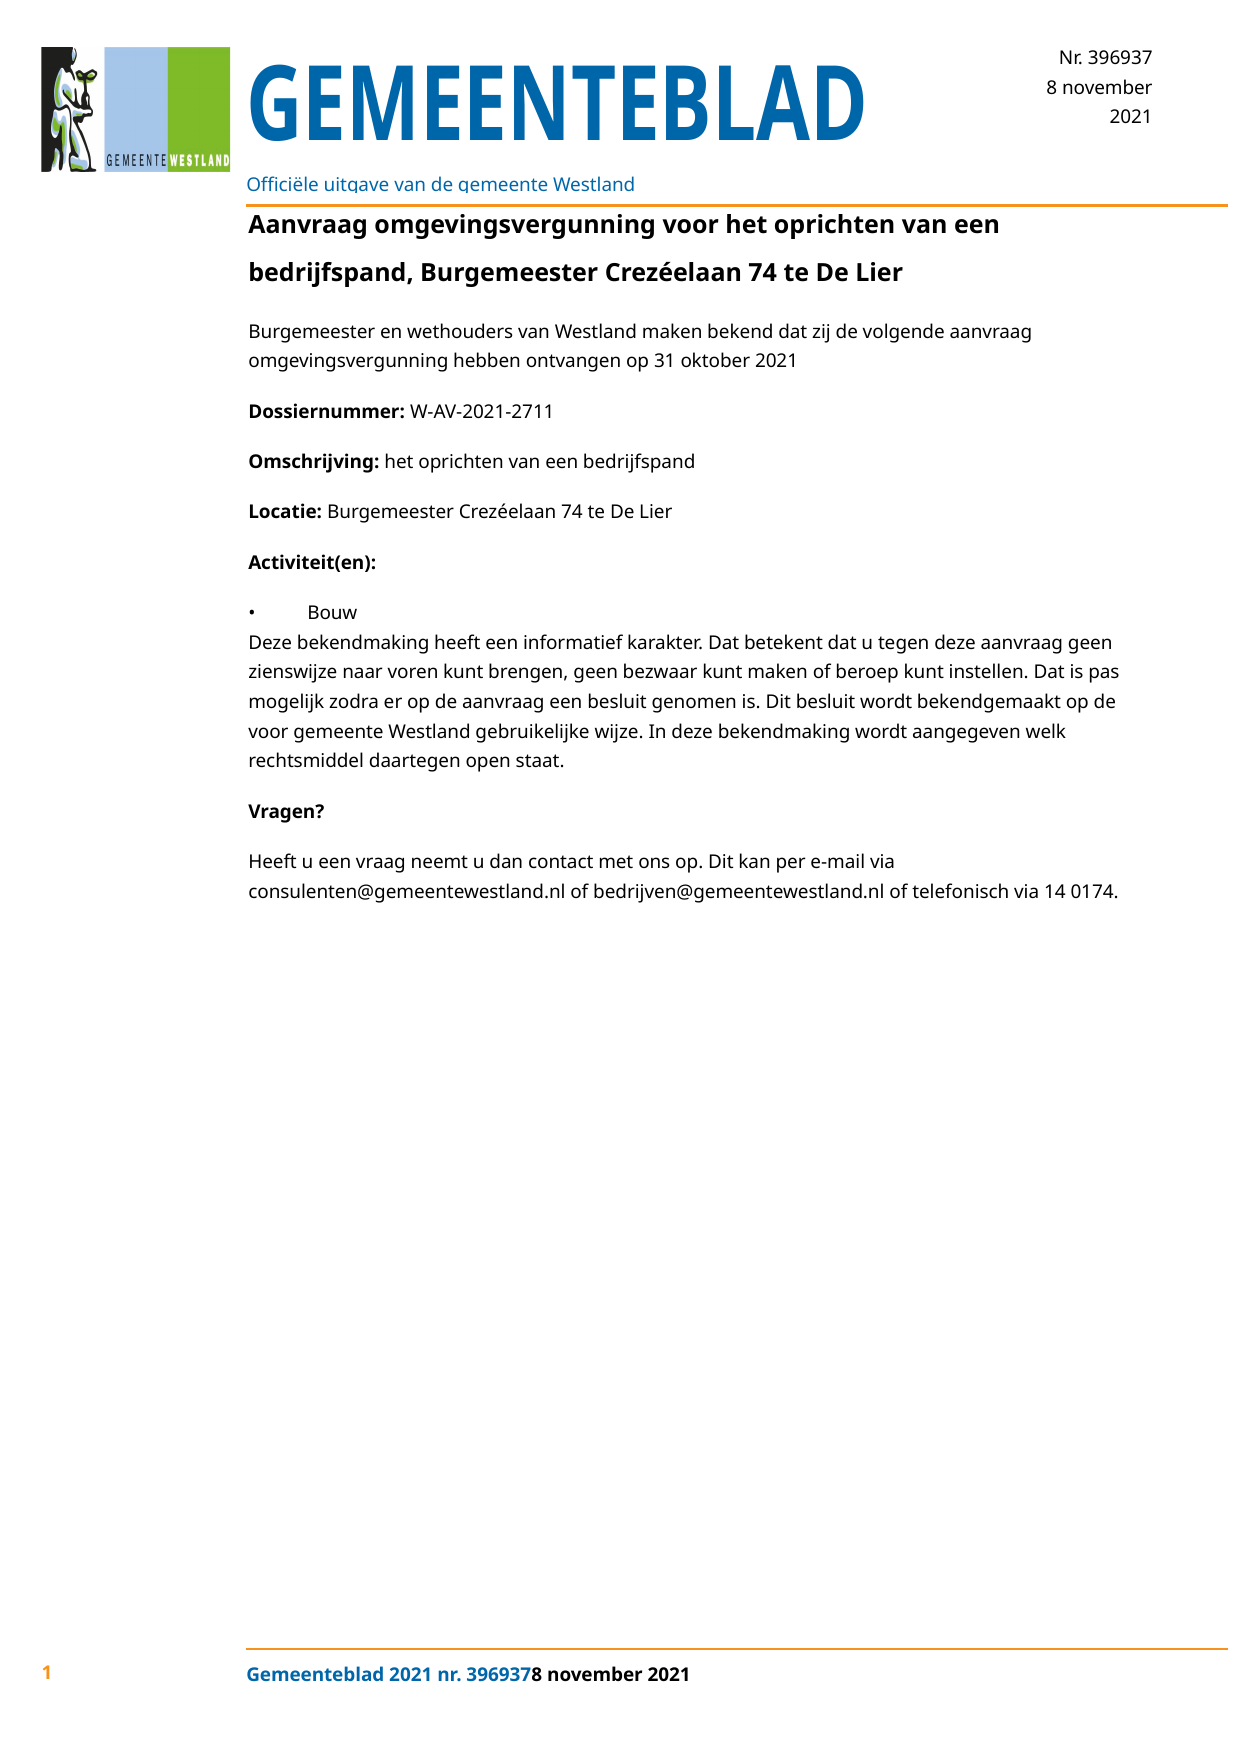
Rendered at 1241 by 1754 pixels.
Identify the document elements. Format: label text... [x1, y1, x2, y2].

text Burgemeester en wethouders van Westland maken bekend dat zij de volgende aanvraag omgevingsvergunning hebben ontvangen op 31 oktober 2021 [248, 318, 1152, 373]
text Deze bekendmaking heeft een informatief karakter. Dat betekent dat u tegen deze aanvraag geen zienswijze naar voren kunt brengen, geen bezwaar kunt maken of beroep kunt instellen. Dat is pas mogelijk zodra er op de aanvraag een besluit genomen is. Dit besluit wordt bekendgemaakt op de voor gemeente Westland gebruikelijke wijze. In deze bekendmaking wordt aangegeven welk rechtsmiddel daartegen open staat. [248, 629, 1152, 773]
picture [41, 47, 231, 172]
text Dossiernummer: W-AV-2021-2711 [248, 398, 1152, 424]
text Locatie: Burgemeester Crezéelaan 74 te De Lier [248, 499, 1152, 524]
text Omschrijving: het oprichten van een bedrijfspand [248, 448, 1152, 474]
text Vragen? [248, 798, 1152, 824]
text Aanvraag omgevingsvergunning voor het oprichten van een bedrijfspand, Burgemeester Crezéelaan 74 te De Lier [248, 207, 1152, 288]
text Activiteit(en): [248, 549, 1152, 575]
text Heeft u een vraag neemt u dan contact met ons op. Dit kan per e-mail via consulenten@gemeentewestland.nl of bedrijven@gemeentewestland.nl of telefonisch via 14 0174. [248, 848, 1152, 904]
list Bouw [248, 599, 1152, 625]
